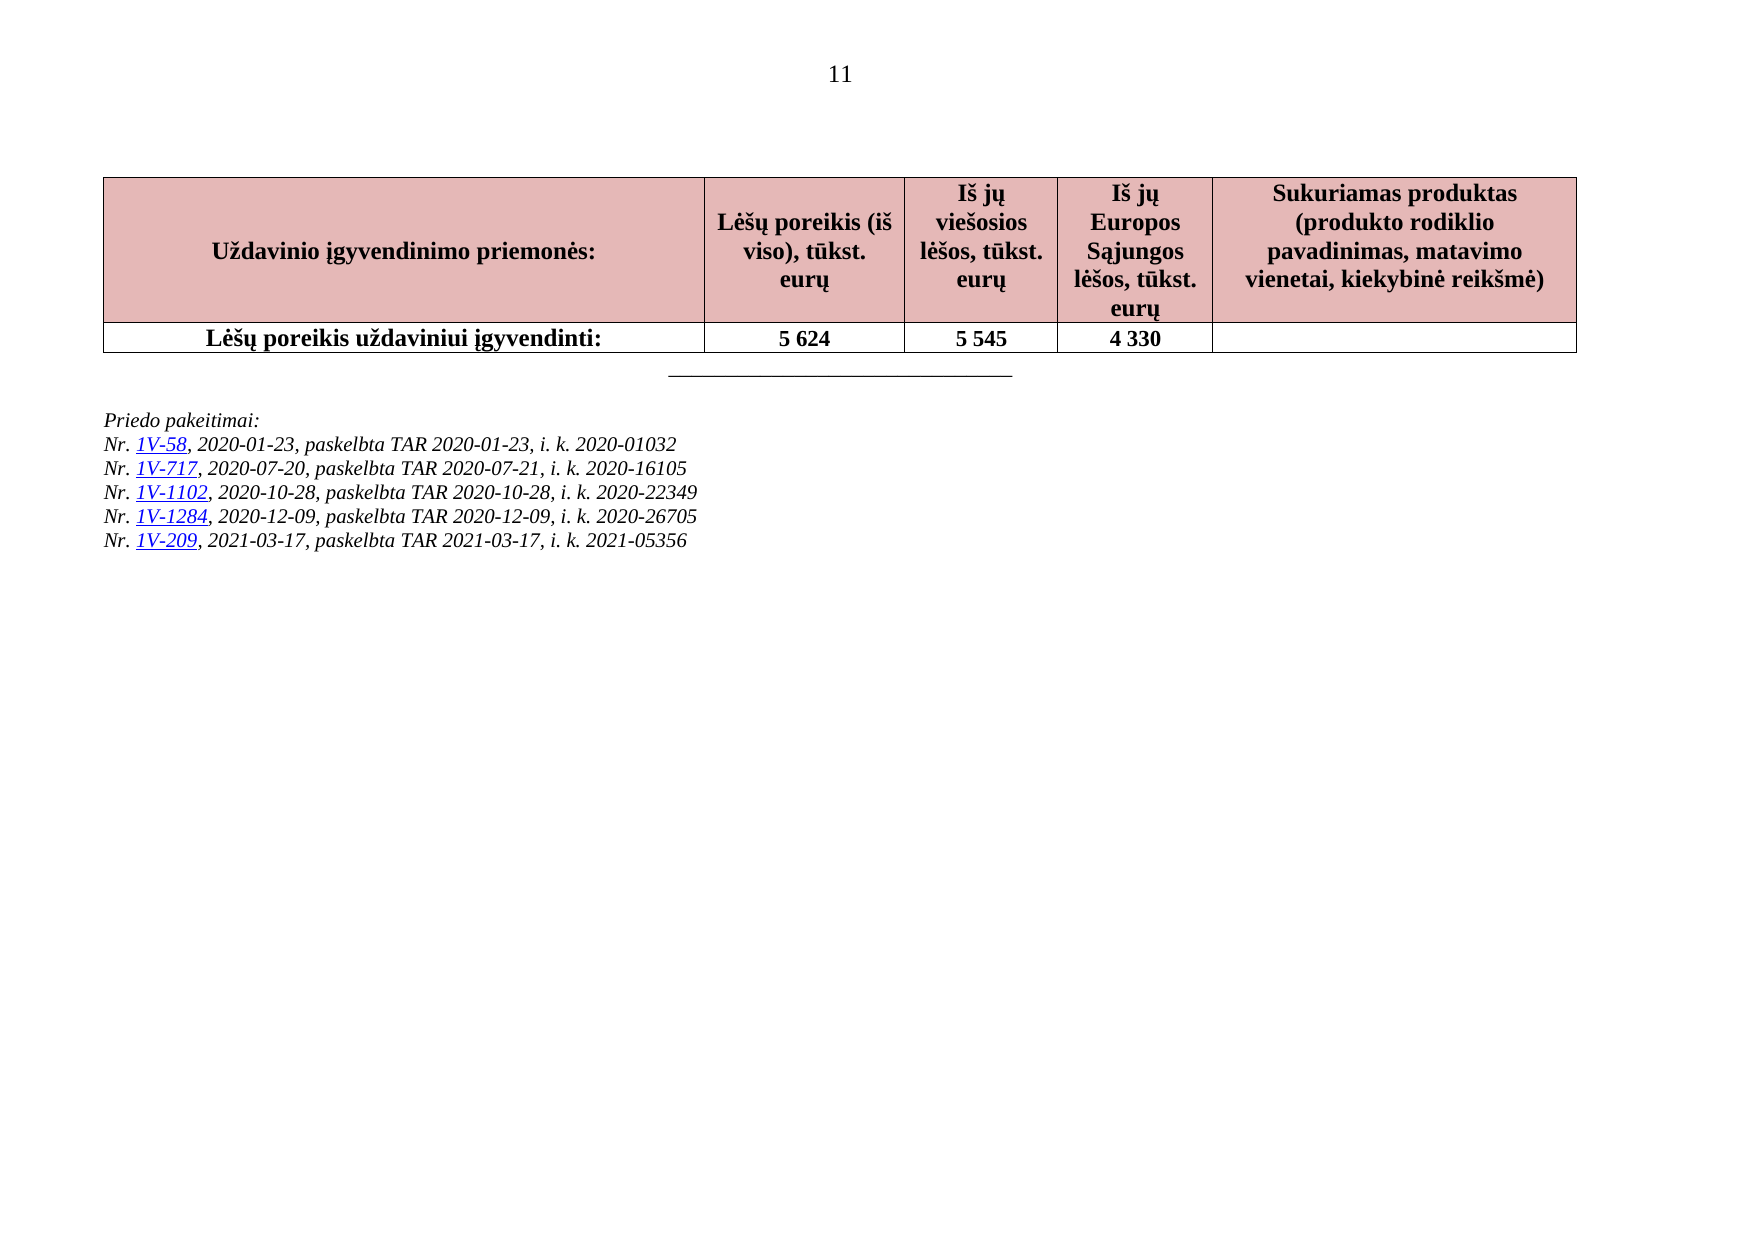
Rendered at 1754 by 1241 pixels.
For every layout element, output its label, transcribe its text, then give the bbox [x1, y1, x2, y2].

table_cell 5 545 [905, 323, 1057, 352]
text Nr. 1V-209, 2021-03-17, paskelbta TAR 2021-03-17, i. k. 2021-05356 [103, 528, 1577, 552]
table_header Iš jų viešosios lėšos, tūkst. eurų [905, 178, 1057, 322]
table_header Uždavinio įgyvendinimo priemonės: [104, 178, 704, 322]
text Nr. 1V-58, 2020-01-23, paskelbta TAR 2020-01-23, i. k. 2020-01032 [103, 432, 1577, 456]
text Nr. 1V-1102, 2020-10-28, paskelbta TAR 2020-10-28, i. k. 2020-22349 [103, 480, 1577, 504]
text ______________________________ [103, 353, 1577, 379]
table_cell 5 624 [705, 323, 904, 352]
table_cell [1213, 323, 1576, 352]
table_cell Lėšų poreikis uždaviniui įgyvendinti: [104, 323, 704, 352]
table_header Iš jų Europos Sąjungos lėšos, tūkst. eurų [1058, 178, 1212, 322]
table_header Lėšų poreikis (iš viso), tūkst. eurų [705, 178, 904, 322]
table_cell 4 330 [1058, 323, 1212, 352]
text Nr. 1V-717, 2020-07-20, paskelbta TAR 2020-07-21, i. k. 2020-16105 [103, 456, 1577, 480]
table_header Sukuriamas produktas (produkto rodiklio pavadinimas, matavimo vienetai, kiekybinė reikšmė) [1213, 178, 1576, 322]
text Priedo pakeitimai: [103, 408, 1577, 432]
text Nr. 1V-1284, 2020-12-09, paskelbta TAR 2020-12-09, i. k. 2020-26705 [103, 504, 1577, 528]
